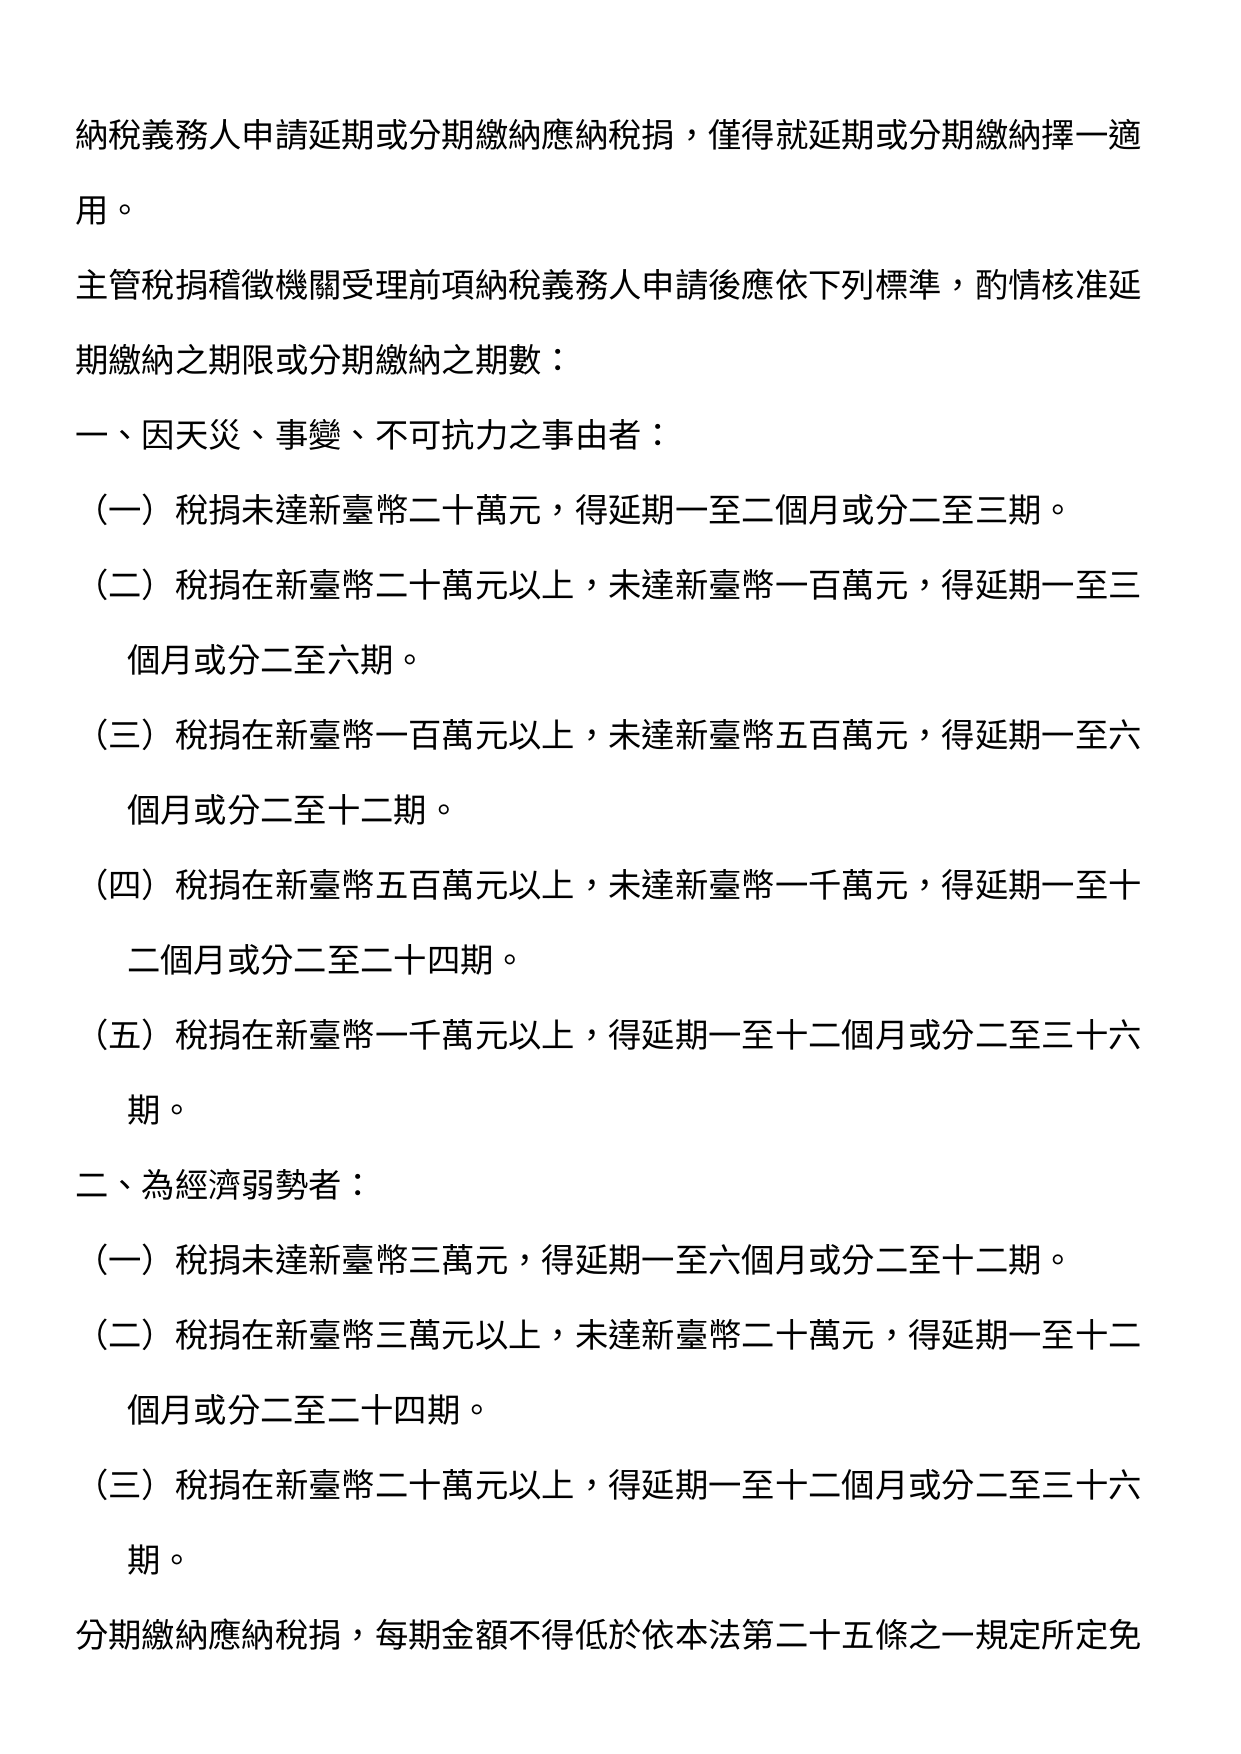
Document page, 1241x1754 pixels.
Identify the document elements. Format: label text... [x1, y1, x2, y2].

text 個月或分二至十二期。 [75, 764, 1165, 839]
text （二）稅捐在新臺幣三萬元以上，未達新臺幣二十萬元，得延期一至十二 [75, 1289, 1165, 1364]
text （一）稅捐未達新臺幣三萬元，得延期一至六個月或分二至十二期。 [75, 1214, 1165, 1289]
text 納稅義務人申請延期或分期繳納應納稅捐，僅得就延期或分期繳納擇一適 [75, 89, 1165, 164]
text 個月或分二至二十四期。 [75, 1364, 1165, 1439]
text 二、為經濟弱勢者： [75, 1139, 1165, 1214]
text （二）稅捐在新臺幣二十萬元以上，未達新臺幣一百萬元，得延期一至三 [75, 539, 1165, 614]
text （四）稅捐在新臺幣五百萬元以上，未達新臺幣一千萬元，得延期一至十 [75, 839, 1165, 914]
text 期。 [75, 1514, 1165, 1589]
text 一、因天災、事變、不可抗力之事由者： [75, 389, 1165, 464]
text 二個月或分二至二十四期。 [75, 914, 1165, 989]
text 用。 [75, 164, 1165, 239]
text 期繳納之期限或分期繳納之期數： [75, 314, 1165, 389]
text 主管稅捐稽徵機關受理前項納稅義務人申請後應依下列標準，酌情核准延 [75, 239, 1165, 314]
text （一）稅捐未達新臺幣二十萬元，得延期一至二個月或分二至三期。 [75, 464, 1165, 539]
text （三）稅捐在新臺幣一百萬元以上，未達新臺幣五百萬元，得延期一至六 [75, 689, 1165, 764]
text 分期繳納應納稅捐，每期金額不得低於依本法第二十五條之一規定所定免 [75, 1589, 1165, 1664]
text 個月或分二至六期。 [75, 614, 1165, 689]
text （五）稅捐在新臺幣一千萬元以上，得延期一至十二個月或分二至三十六 [75, 989, 1165, 1064]
text 期。 [75, 1064, 1165, 1139]
text （三）稅捐在新臺幣二十萬元以上，得延期一至十二個月或分二至三十六 [75, 1439, 1165, 1514]
